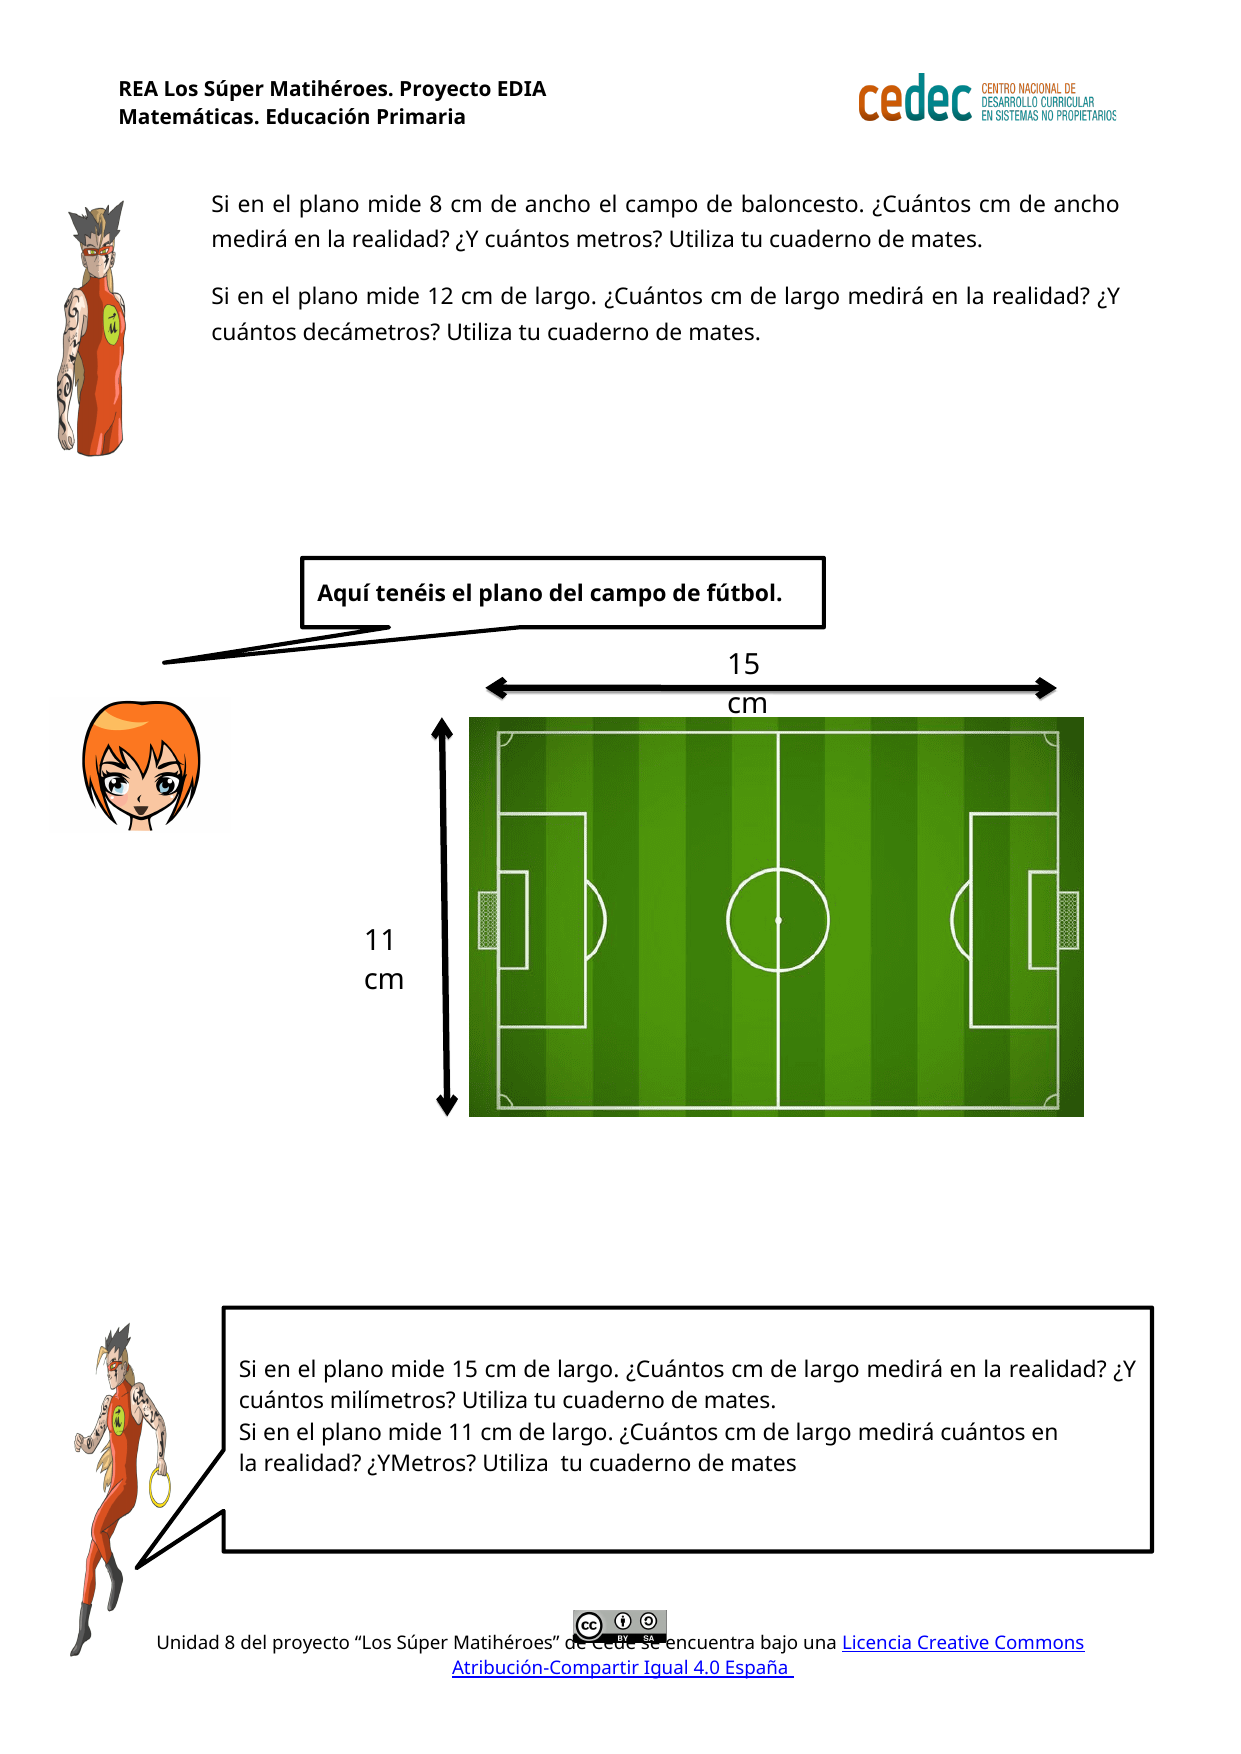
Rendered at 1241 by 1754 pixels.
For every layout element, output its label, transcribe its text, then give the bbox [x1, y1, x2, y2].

picture [49, 177, 145, 476]
picture [859, 73, 1117, 121]
picture [48, 697, 232, 833]
picture [573, 1610, 667, 1643]
text Si en el plano mide 8 cm de ancho el campo de baloncesto. ¿Cuántos cm de ancho medirá en la realidad? ¿Y cuántos metros? Utiliza tu cuaderno de mates. [211, 187, 1122, 255]
picture [45, 1300, 182, 1667]
picture [469, 717, 1084, 1117]
text Si en el plano mide 12 cm de largo. ¿Cuántos cm de largo medirá en la realidad? ¿Y cuántos decámetros? Utiliza tu cuaderno de mates. [211, 280, 1122, 347]
